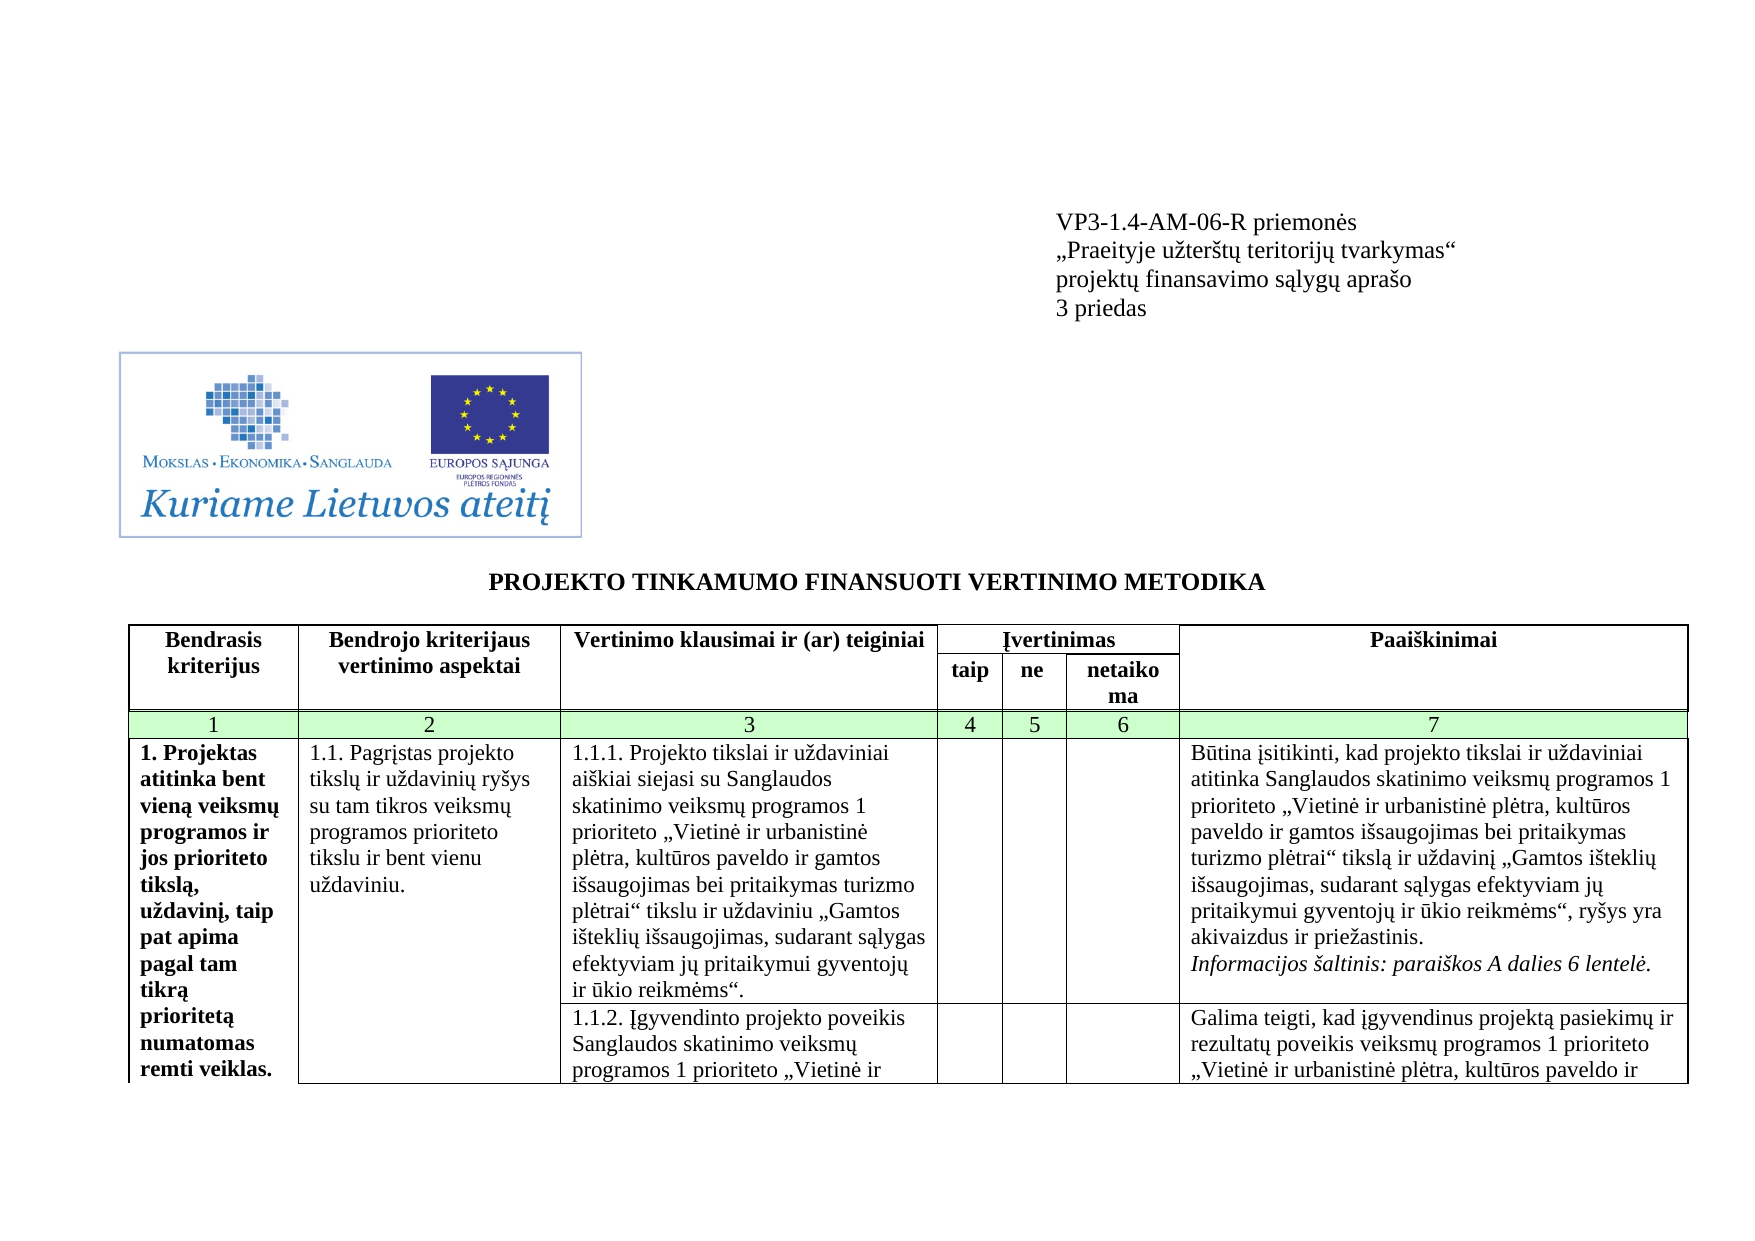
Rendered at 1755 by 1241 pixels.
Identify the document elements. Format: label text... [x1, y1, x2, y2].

table_cell 6 [1067, 712, 1179, 738]
table_cell 1. Projektas atitinka bent vieną veiksmų programos ir jos prioriteto tikslą, uždavinį, taip pat apima pagal tam tikrą prioritetą numatomas remti veiklas. [130, 739, 298, 1083]
text „Praeityje užterštų teritorijų tvarkymas“ [1056, 235, 1636, 264]
table_cell [938, 739, 1002, 1002]
table_cell ne [1003, 654, 1066, 708]
table_cell Galima teigti, kad įgyvendinus projektą pasiekimų ir rezultatų poveikis veiksmų programos 1 prioriteto „Vietinė ir urbanistinė plėtra, kultūros paveldo ir [1180, 1004, 1687, 1083]
table_cell 3 [561, 712, 937, 738]
table_cell [938, 1004, 1002, 1083]
table_cell 1 [129, 712, 298, 738]
table_cell netaikoma [1067, 655, 1179, 708]
table_cell taip [938, 654, 1002, 708]
table_cell 4 [938, 712, 1002, 738]
table_cell 5 [1003, 712, 1066, 738]
table_cell Būtina įsitikinti, kad projekto tikslai ir uždaviniai atitinka Sanglaudos skatinimo veiksmų programos 1 prioriteto „Vietinė ir urbanistinė plėtra, kultūros paveldo ir gamtos išsaugojimas bei pritaikymas turizmo plėtrai“ tikslą ir uždavinį „Gamtos išteklių išsaugojimas, sudarant sąlygas efektyviam jų pritaikymui gyventojų ir ūkio reikmėms“, ryšys yra akivaizdus ir priežastinis. Informacijos šaltinis: paraiškos A dalies 6 lentelė. [1180, 739, 1687, 1002]
text 3 priedas [1056, 293, 1636, 322]
text VP3-1.4-AM-06-R priemonės [981, 207, 1636, 235]
table_header Paaiškinimai [1180, 626, 1687, 708]
table_cell 1.1.2. Įgyvendinto projekto poveikis Sanglaudos skatinimo veiksmų programos 1 prioriteto „Vietinė ir [561, 1004, 937, 1083]
text projektų finansavimo sąlygų aprašo [1056, 264, 1636, 293]
table_cell [1003, 739, 1066, 1002]
table_cell 1.1.1. Projekto tikslai ir uždaviniai aiškiai siejasi su Sanglaudos skatinimo veiksmų programos 1 prioriteto „Vietinė ir urbanistinė plėtra, kultūros paveldo ir gamtos išsaugojimas bei pritaikymas turizmo plėtrai“ tikslu ir uždaviniu „Gamtos išteklių išsaugojimas, sudarant sąlygas efektyviam jų pritaikymui gyventojų ir ūkio reikmėms“. [561, 739, 937, 1002]
table_header Bendrasis kriterijus [130, 626, 298, 708]
table_header Vertinimo klausimai ir (ar) teiginiai [561, 626, 937, 708]
table_cell 7 [1180, 712, 1687, 738]
table_header Įvertinimas [938, 625, 1179, 653]
table_cell [1067, 1004, 1179, 1083]
table_cell [1003, 1004, 1066, 1083]
table_cell [1067, 739, 1179, 1002]
table_cell 2 [299, 712, 560, 738]
table_cell 1.1. Pagrįstas projekto tikslų ir uždavinių ryšys su tam tikros veiksmų programos prioriteto tikslu ir bent vienu uždaviniu. [299, 739, 560, 1083]
table_header Bendrojo kriterijaus vertinimo aspektai [299, 626, 560, 708]
text PROJEKTO TINKAMUMO FINANSUOTI VERTINIMO METODIKA [118, 567, 1636, 595]
